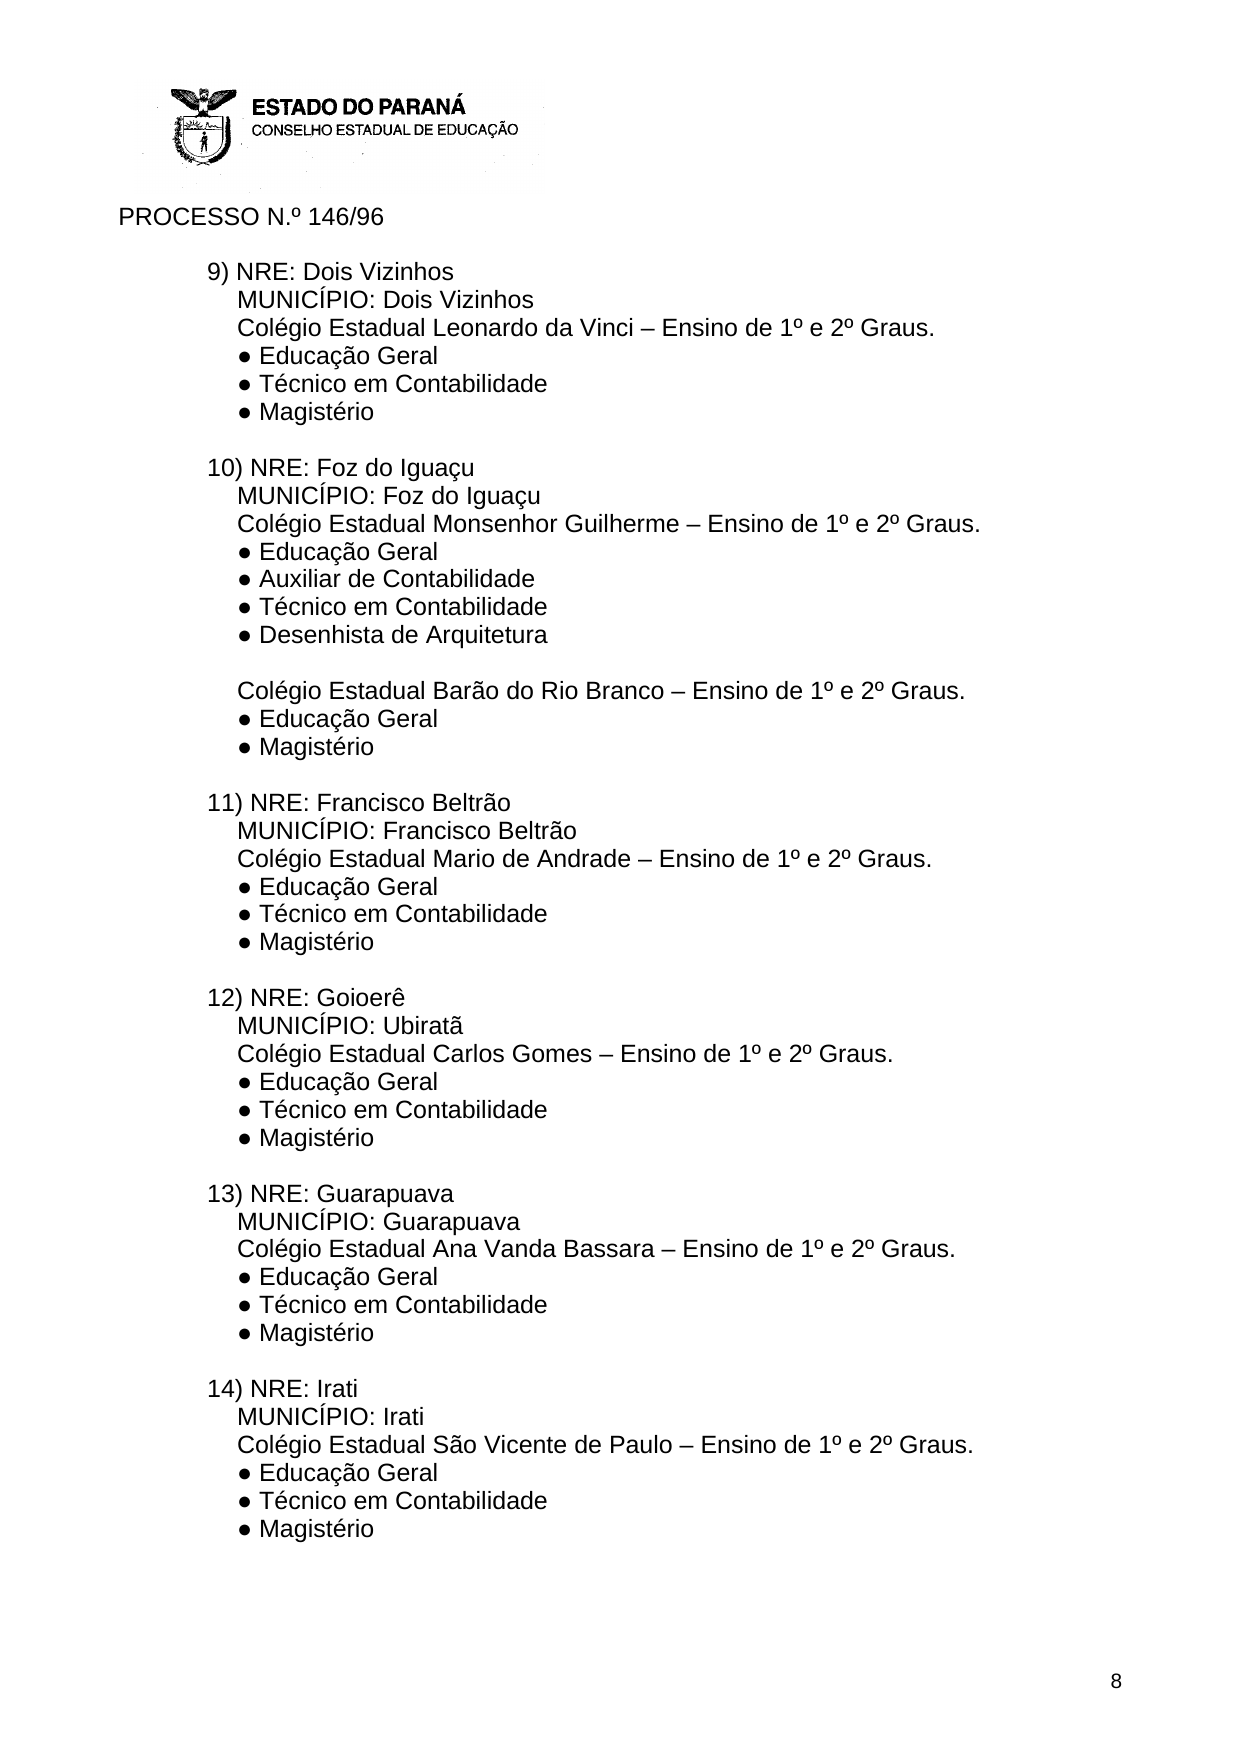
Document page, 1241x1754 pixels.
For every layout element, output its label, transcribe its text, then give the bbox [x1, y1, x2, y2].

text ● Magistério [118, 398, 1122, 426]
text ● Educação Geral [118, 1458, 1122, 1486]
text ● Magistério [118, 928, 1122, 956]
text Colégio Estadual São Vicente de Paulo – Ensino de 1º e 2º Graus. [237, 1431, 1122, 1458]
text 12) NRE: Goioerê [118, 984, 1122, 1012]
text Colégio Estadual Mario de Andrade – Ensino de 1º e 2º Graus. [237, 844, 1122, 872]
text ● Magistério [118, 1319, 1122, 1347]
text ● Educação Geral [118, 705, 1122, 733]
text ● Educação Geral [118, 1068, 1122, 1096]
text MUNICÍPIO: Foz do Iguaçu [118, 481, 1122, 509]
text ● Educação Geral [118, 537, 1122, 565]
text 9) NRE: Dois Vizinhos [118, 258, 1122, 286]
text ● Técnico em Contabilidade [118, 1291, 1122, 1319]
text Colégio Estadual Barão do Rio Branco – Ensino de 1º e 2º Graus. [237, 677, 1122, 705]
text ● Magistério [118, 1123, 1122, 1151]
text ● Educação Geral [118, 1263, 1122, 1291]
text 10) NRE: Foz do Iguaçu [118, 453, 1122, 481]
text MUNICÍPIO: Guarapuava [118, 1207, 1122, 1235]
text ● Magistério [118, 733, 1122, 761]
text ● Educação Geral [118, 342, 1122, 370]
text ● Técnico em Contabilidade [118, 1486, 1122, 1514]
text PROCESSO N.º 146/96 [118, 202, 1122, 230]
text MUNICÍPIO: Dois Vizinhos [118, 286, 1122, 314]
text ● Magistério [118, 1514, 1122, 1542]
text MUNICÍPIO: Ubiratã [118, 1012, 1122, 1040]
text ● Desenhista de Arquitetura [118, 621, 1122, 649]
text ● Educação Geral [118, 872, 1122, 900]
text MUNICÍPIO: Francisco Beltrão [118, 816, 1122, 844]
text Colégio Estadual Monsenhor Guilherme – Ensino de 1º e 2º Graus. [237, 509, 1122, 537]
text Colégio Estadual Carlos Gomes – Ensino de 1º e 2º Graus. [237, 1040, 1122, 1068]
text ● Auxiliar de Contabilidade [118, 565, 1122, 593]
text ● Técnico em Contabilidade [118, 1096, 1122, 1123]
text MUNICÍPIO: Irati [118, 1403, 1122, 1431]
text Colégio Estadual Leonardo da Vinci – Ensino de 1º e 2º Graus. [237, 314, 1122, 342]
text 14) NRE: Irati [118, 1375, 1122, 1403]
text ● Técnico em Contabilidade [118, 900, 1122, 928]
text Colégio Estadual Ana Vanda Bassara – Ensino de 1º e 2º Graus. [237, 1235, 1122, 1263]
text 13) NRE: Guarapuava [118, 1179, 1122, 1207]
text ● Técnico em Contabilidade [118, 370, 1122, 398]
text 11) NRE: Francisco Beltrão [118, 788, 1122, 816]
text ● Técnico em Contabilidade [118, 593, 1122, 621]
